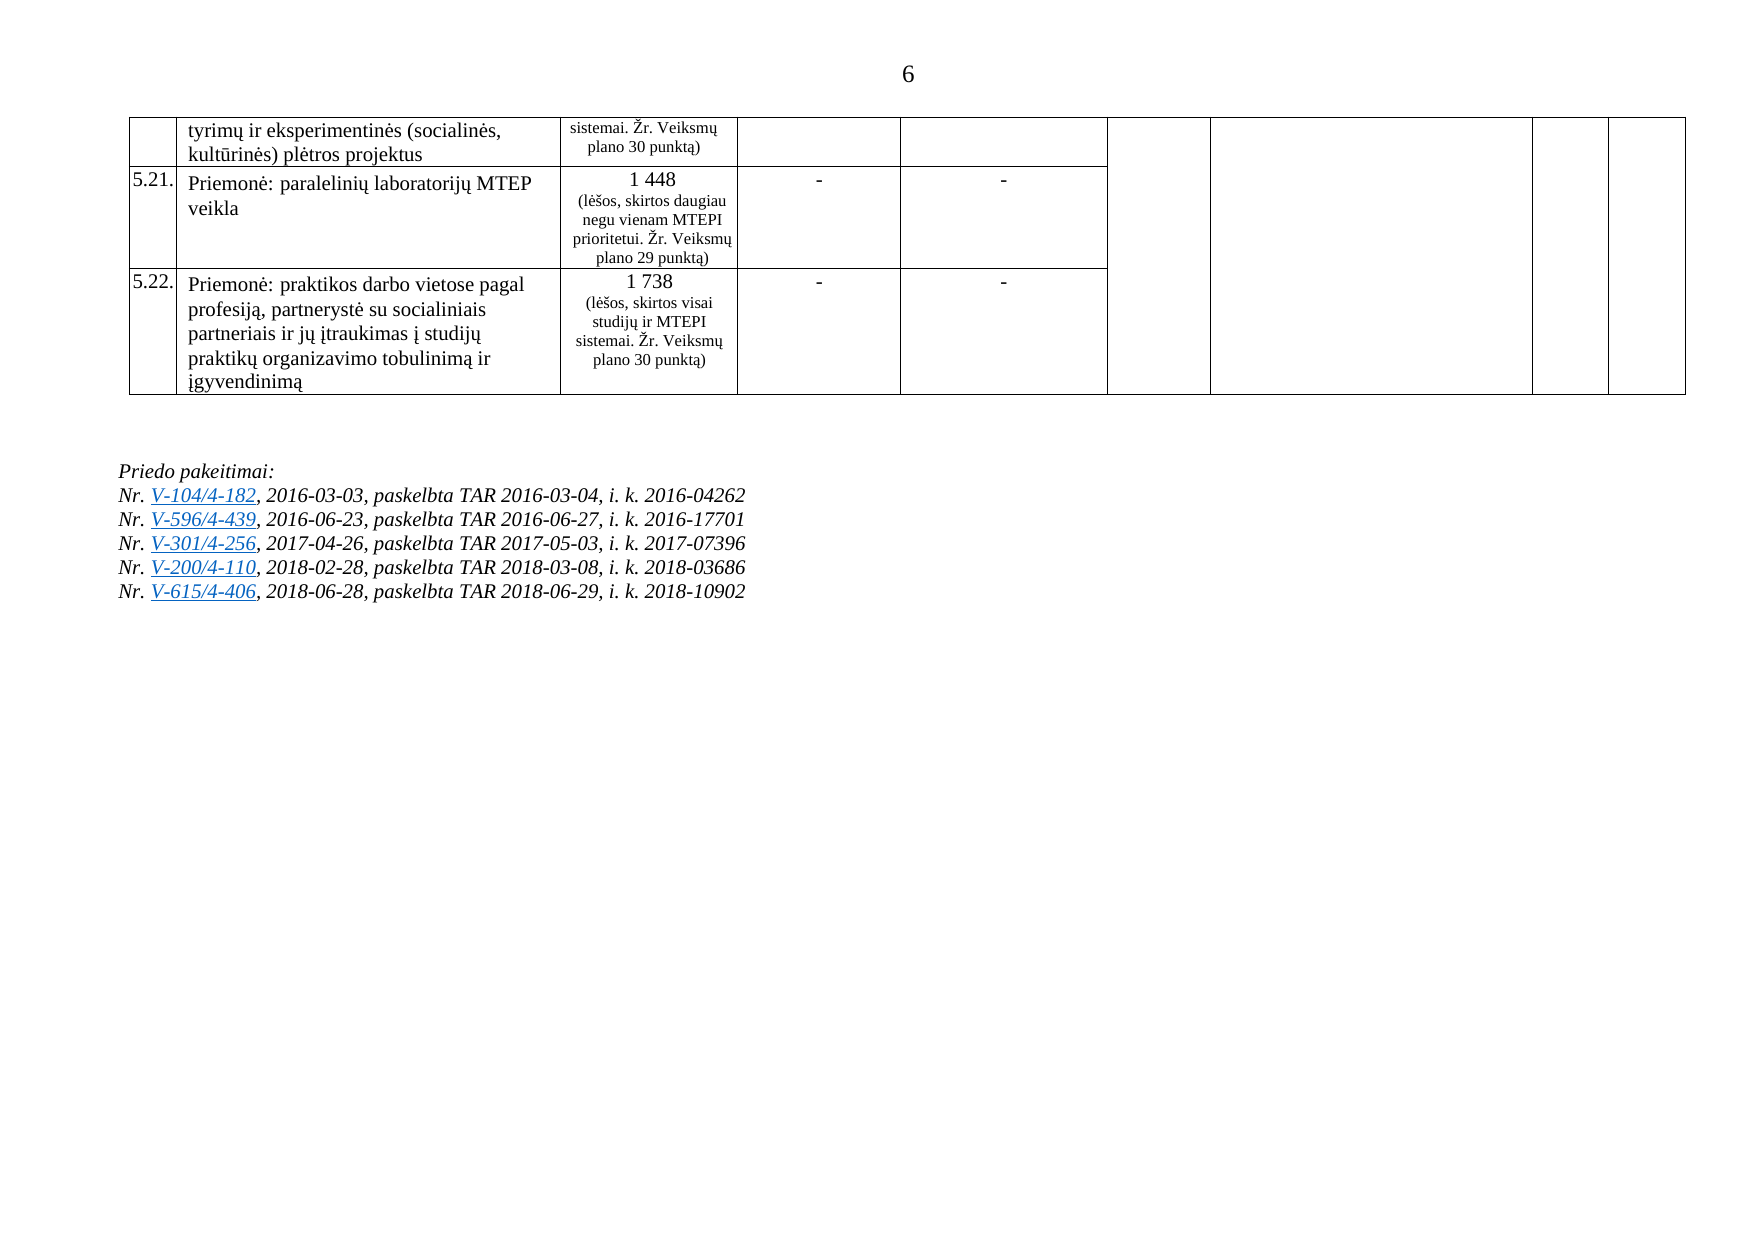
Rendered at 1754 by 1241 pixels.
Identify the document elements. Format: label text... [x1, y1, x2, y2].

table_cell 5.21. [130, 167, 176, 267]
table_cell - [738, 269, 900, 393]
table_cell 5.22. [130, 269, 176, 393]
table_cell - [901, 167, 1107, 267]
table_cell 1 448 (lėšos, skirtos daugiau negu vienam MTEPI prioritetui. Žr. Veiksmų plano 29 punktą) [561, 167, 737, 267]
table_cell [1533, 118, 1608, 393]
table_cell Priemonė: praktikos darbo vietose pagal profesiją, partnerystė su socialiniais partneriais ir jų įtraukimas į studijų praktikų organizavimo tobulinimą ir įgyvendinimą [177, 269, 560, 393]
text Nr. V-301/4-256, 2017-04-26, paskelbta TAR 2017-05-03, i. k. 2017-07396 [118, 531, 1698, 555]
table_cell - [738, 118, 900, 166]
table_cell sistemai. Žr. Veiksmų plano 30 punktą) [561, 118, 737, 166]
text Nr. V-596/4-439, 2016-06-23, paskelbta TAR 2016-06-27, i. k. 2016-17701 [118, 507, 1698, 531]
text Priedo pakeitimai: [118, 459, 1698, 483]
text Nr. V-200/4-110, 2018-02-28, paskelbta TAR 2018-03-08, i. k. 2018-03686 [118, 555, 1698, 579]
table_cell - [738, 167, 900, 267]
table_cell tyrimų ir eksperimentinės (socialinės, kultūrinės) plėtros projektus [177, 118, 560, 166]
text Nr. V-104/4-182, 2016-03-03, paskelbta TAR 2016-03-04, i. k. 2016-04262 [118, 483, 1698, 507]
table_cell - [901, 269, 1107, 393]
table_cell 1 738 (lėšos, skirtos visai studijų ir MTEPI sistemai. Žr. Veiksmų plano 30 punktą) [561, 269, 737, 393]
table_cell [130, 118, 176, 166]
table_cell - [901, 118, 1107, 166]
text Nr. V-615/4-406, 2018-06-28, paskelbta TAR 2018-06-29, i. k. 2018-10902 [118, 579, 1698, 603]
table_cell Priemonė: paralelinių laboratorijų MTEP veikla [177, 167, 560, 267]
table_cell [1211, 118, 1532, 393]
table_cell [1609, 118, 1685, 393]
table_cell [1108, 118, 1210, 393]
